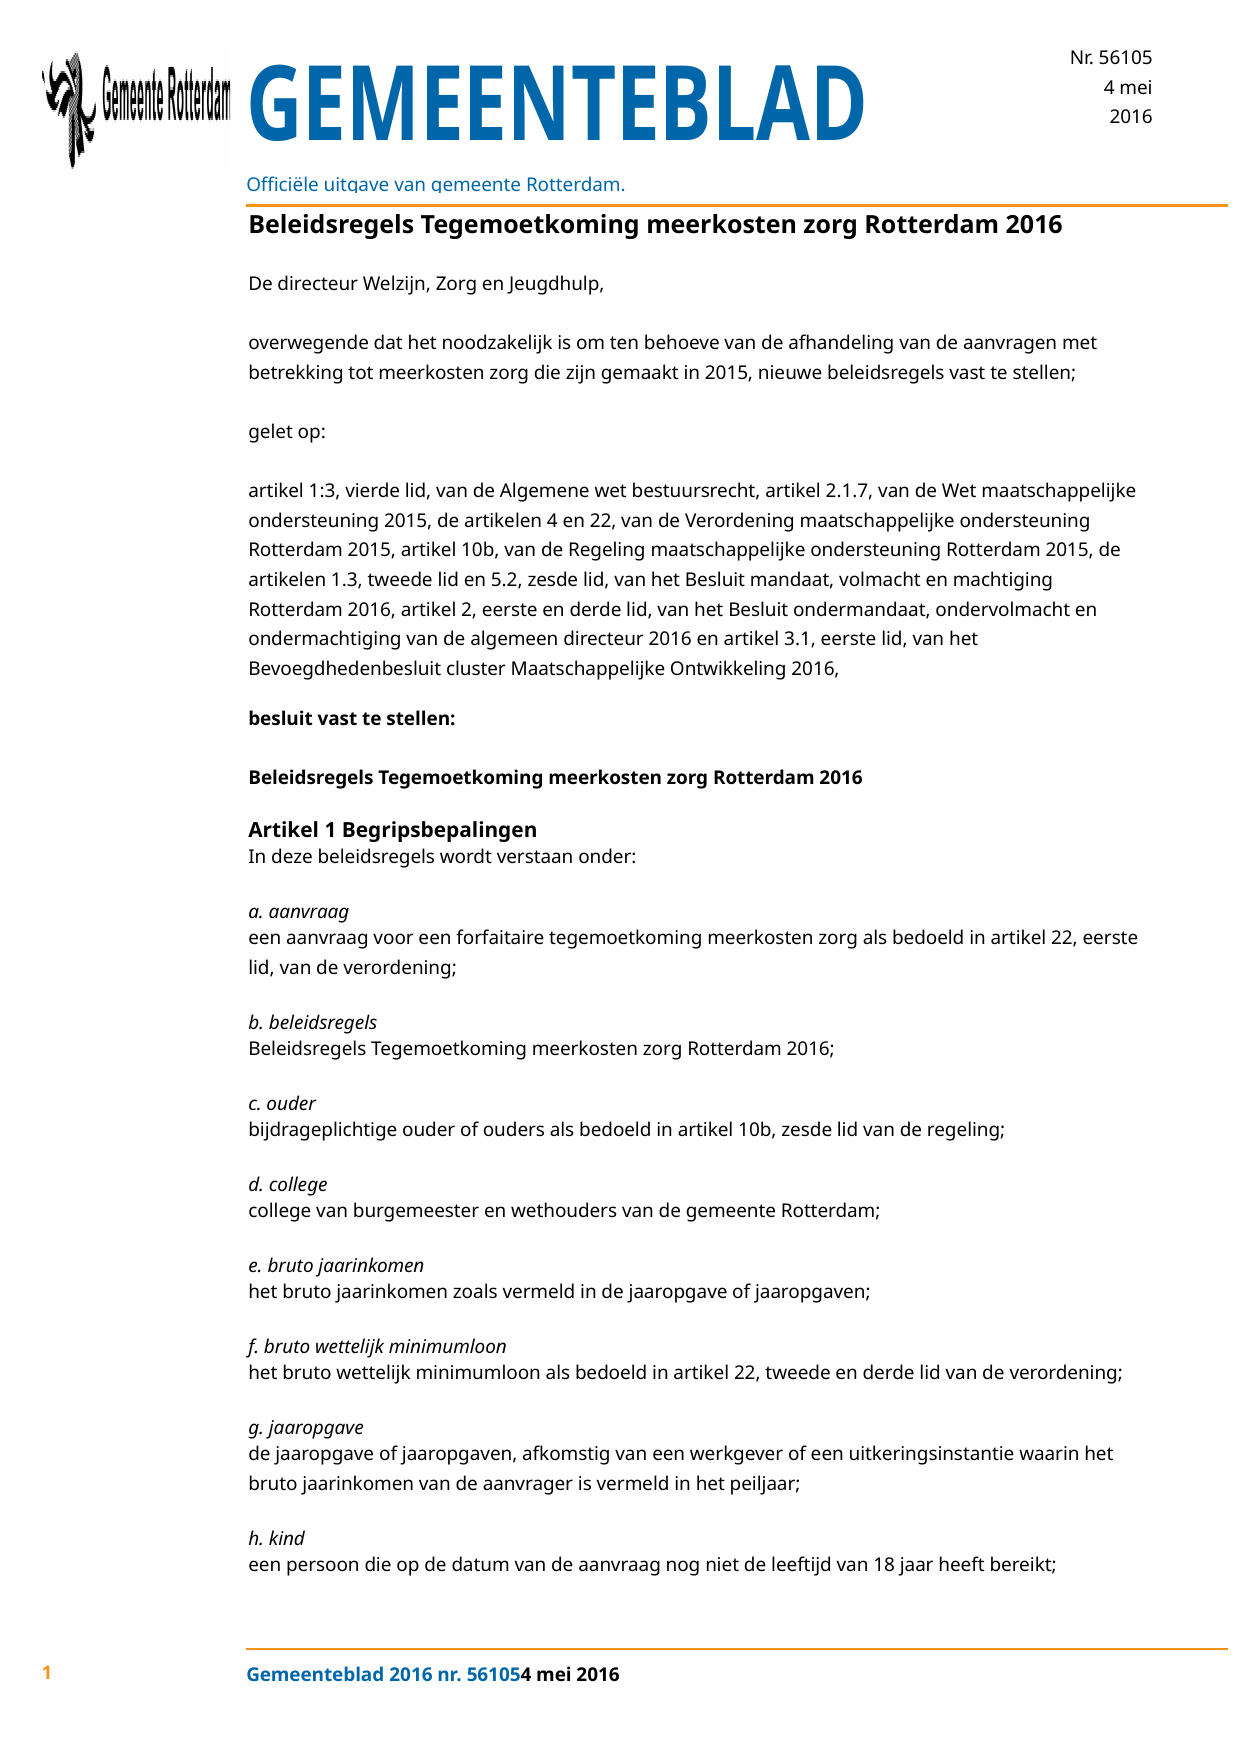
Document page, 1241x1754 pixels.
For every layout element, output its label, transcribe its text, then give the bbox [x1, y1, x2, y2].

text Beleidsregels Tegemoetkoming meerkosten zorg Rotterdam 2016 [248, 207, 1152, 241]
text bijdrageplichtige ouder of ouders als bedoeld in artikel 10b, zesde lid van de regeling; [248, 1116, 1152, 1142]
text f. bruto wettelijk minimumloon [248, 1333, 1152, 1359]
text a. aanvraag [248, 898, 1152, 924]
picture [41, 47, 231, 172]
text artikel 1:3, vierde lid, van de Algemene wet bestuursrecht, artikel 2.1.7, van de Wet maatschappelijke ondersteuning 2015, de artikelen 4 en 22, van de Verordening maatschappelijke ondersteuning Rotterdam 2015, artikel 10b, van de Regeling maatschappelijke ondersteuning Rotterdam 2015, de artikelen 1.3, tweede lid en 5.2, zesde lid, van het Besluit mandaat, volmacht en machtiging Rotterdam 2016, artikel 2, eerste en derde lid, van het Besluit ondermandaat, ondervolmacht en ondermachtiging van de algemeen directeur 2016 en artikel 3.1, eerste lid, van het Bevoegdhedenbesluit cluster Maatschappelijke Ontwikkeling 2016, [248, 477, 1152, 681]
text b. beleidsregels [248, 1009, 1152, 1035]
text d. college [248, 1171, 1152, 1197]
text besluit vast te stellen: [248, 705, 1152, 731]
text Beleidsregels Tegemoetkoming meerkosten zorg Rotterdam 2016; [248, 1035, 1152, 1061]
text h. kind [248, 1525, 1152, 1551]
text het bruto jaarinkomen zoals vermeld in de jaaropgave of jaaropgaven; [248, 1278, 1152, 1304]
text gelet op: [248, 418, 1152, 444]
text een aanvraag voor een forfaitaire tegemoetkoming meerkosten zorg als bedoeld in artikel 22, eerste lid, van de verordening; [248, 924, 1152, 979]
text college van burgemeester en wethouders van de gemeente Rotterdam; [248, 1197, 1152, 1223]
text een persoon die op de datum van de aanvraag nog niet de leeftijd van 18 jaar heeft bereikt; [248, 1551, 1152, 1576]
text Beleidsregels Tegemoetkoming meerkosten zorg Rotterdam 2016 [248, 764, 1152, 790]
text c. ouder [248, 1090, 1152, 1116]
text In deze beleidsregels wordt verstaan onder: [248, 843, 1152, 869]
text e. bruto jaarinkomen [248, 1252, 1152, 1278]
text De directeur Welzijn, Zorg en Jeugdhulp, [248, 270, 1152, 296]
text Artikel 1 Begripsbepalingen [248, 815, 1152, 843]
text het bruto wettelijk minimumloon als bedoeld in artikel 22, tweede en derde lid van de verordening; [248, 1359, 1152, 1385]
text de jaaropgave of jaaropgaven, afkomstig van een werkgever of een uitkeringsinstantie waarin het bruto jaarinkomen van de aanvrager is vermeld in het peiljaar; [248, 1440, 1152, 1495]
text g. jaaropgave [248, 1414, 1152, 1440]
text overwegende dat het noodzakelijk is om ten behoeve van de afhandeling van de aanvragen met betrekking tot meerkosten zorg die zijn gemaakt in 2015, nieuwe beleidsregels vast te stellen; [248, 329, 1152, 385]
